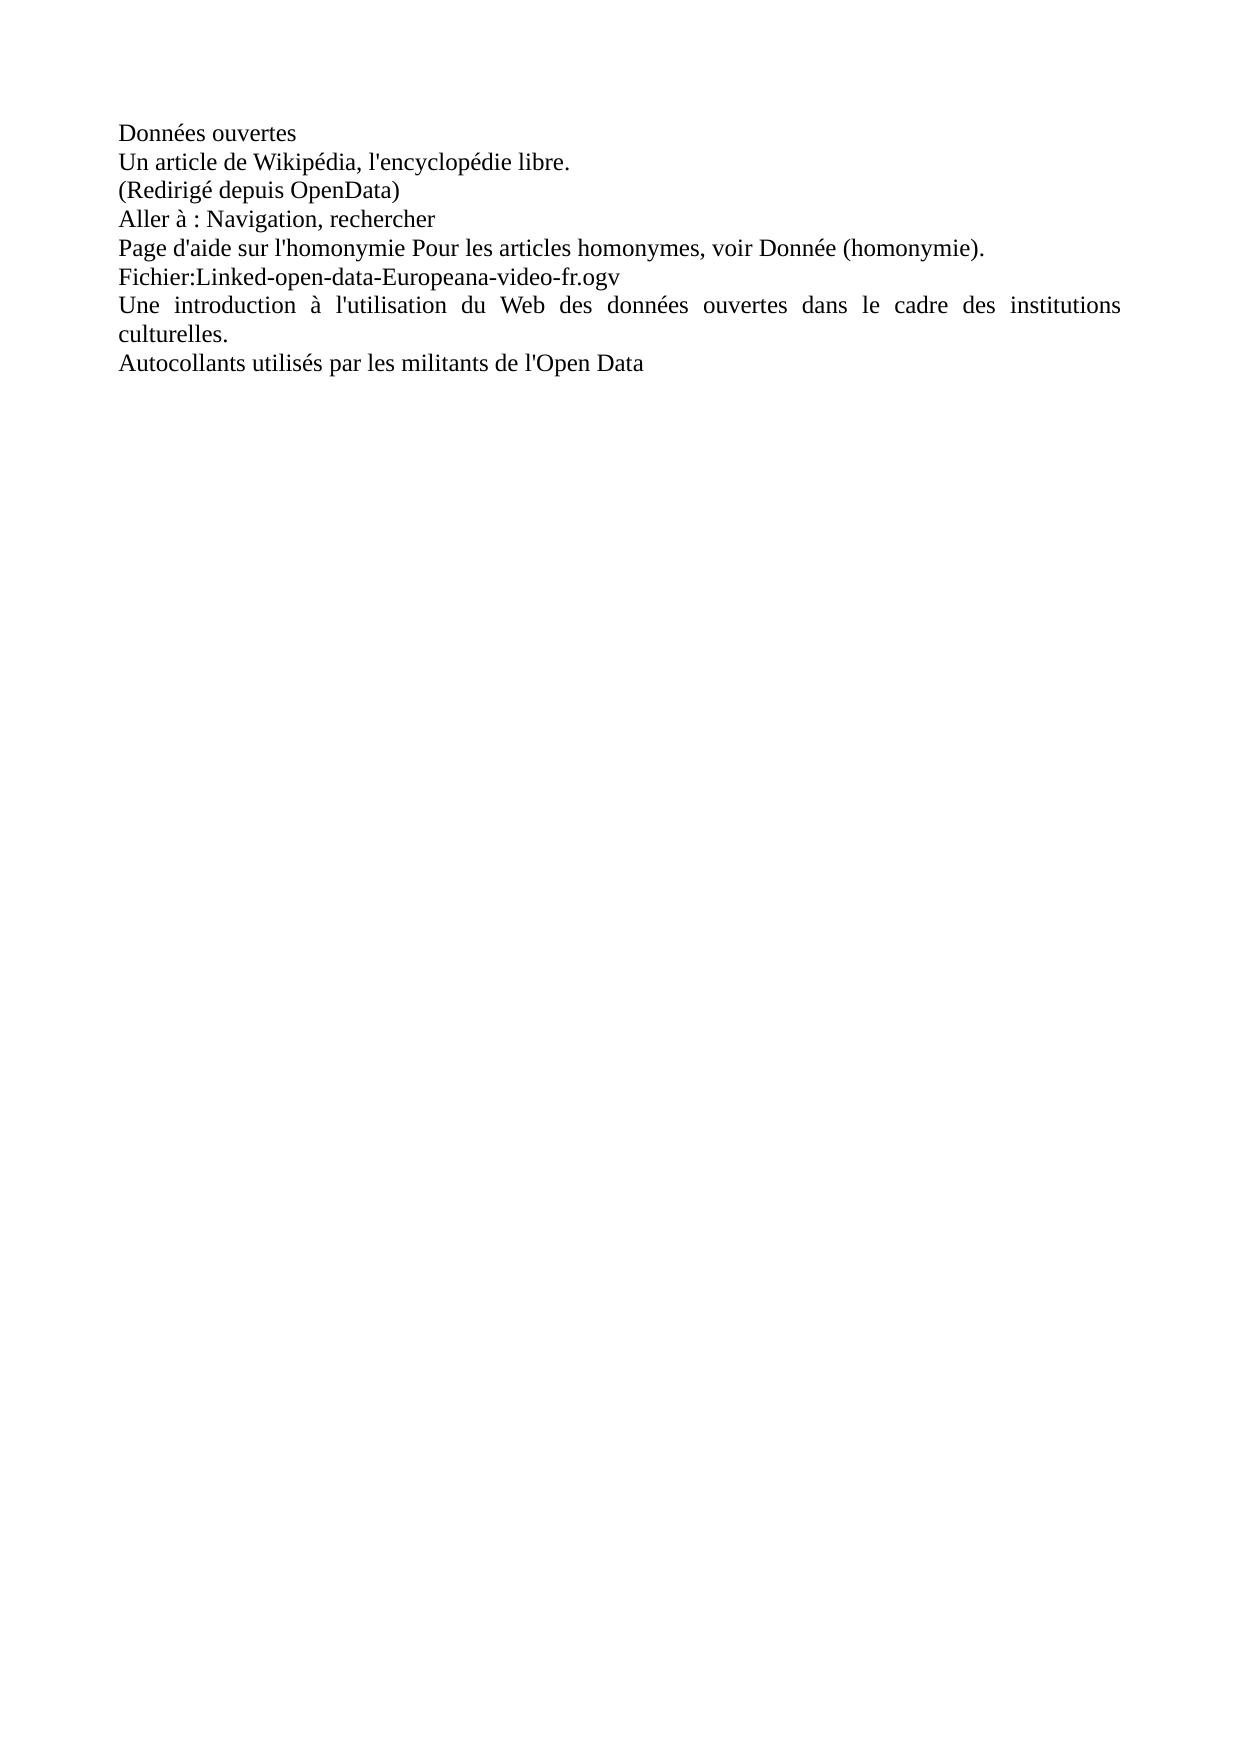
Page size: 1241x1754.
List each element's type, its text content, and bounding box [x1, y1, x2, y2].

text Un article de Wikipédia, l'encyclopédie libre. [118, 147, 1122, 176]
text Aller à : Navigation, rechercher [118, 204, 1122, 233]
text Autocollants utilisés par les militants de l'Open Data [118, 348, 1122, 377]
text (Redirigé depuis OpenData) [118, 176, 1122, 204]
text Une introduction à l'utilisation du Web des données ouvertes dans le cadre des institutions culturelles. [118, 291, 1122, 348]
text Données ouvertes [118, 118, 1122, 147]
text Page d'aide sur l'homonymie Pour les articles homonymes, voir Donnée (homonymie). [118, 233, 1122, 262]
text Fichier:Linked-open-data-Europeana-video-fr.ogv [118, 262, 1122, 291]
